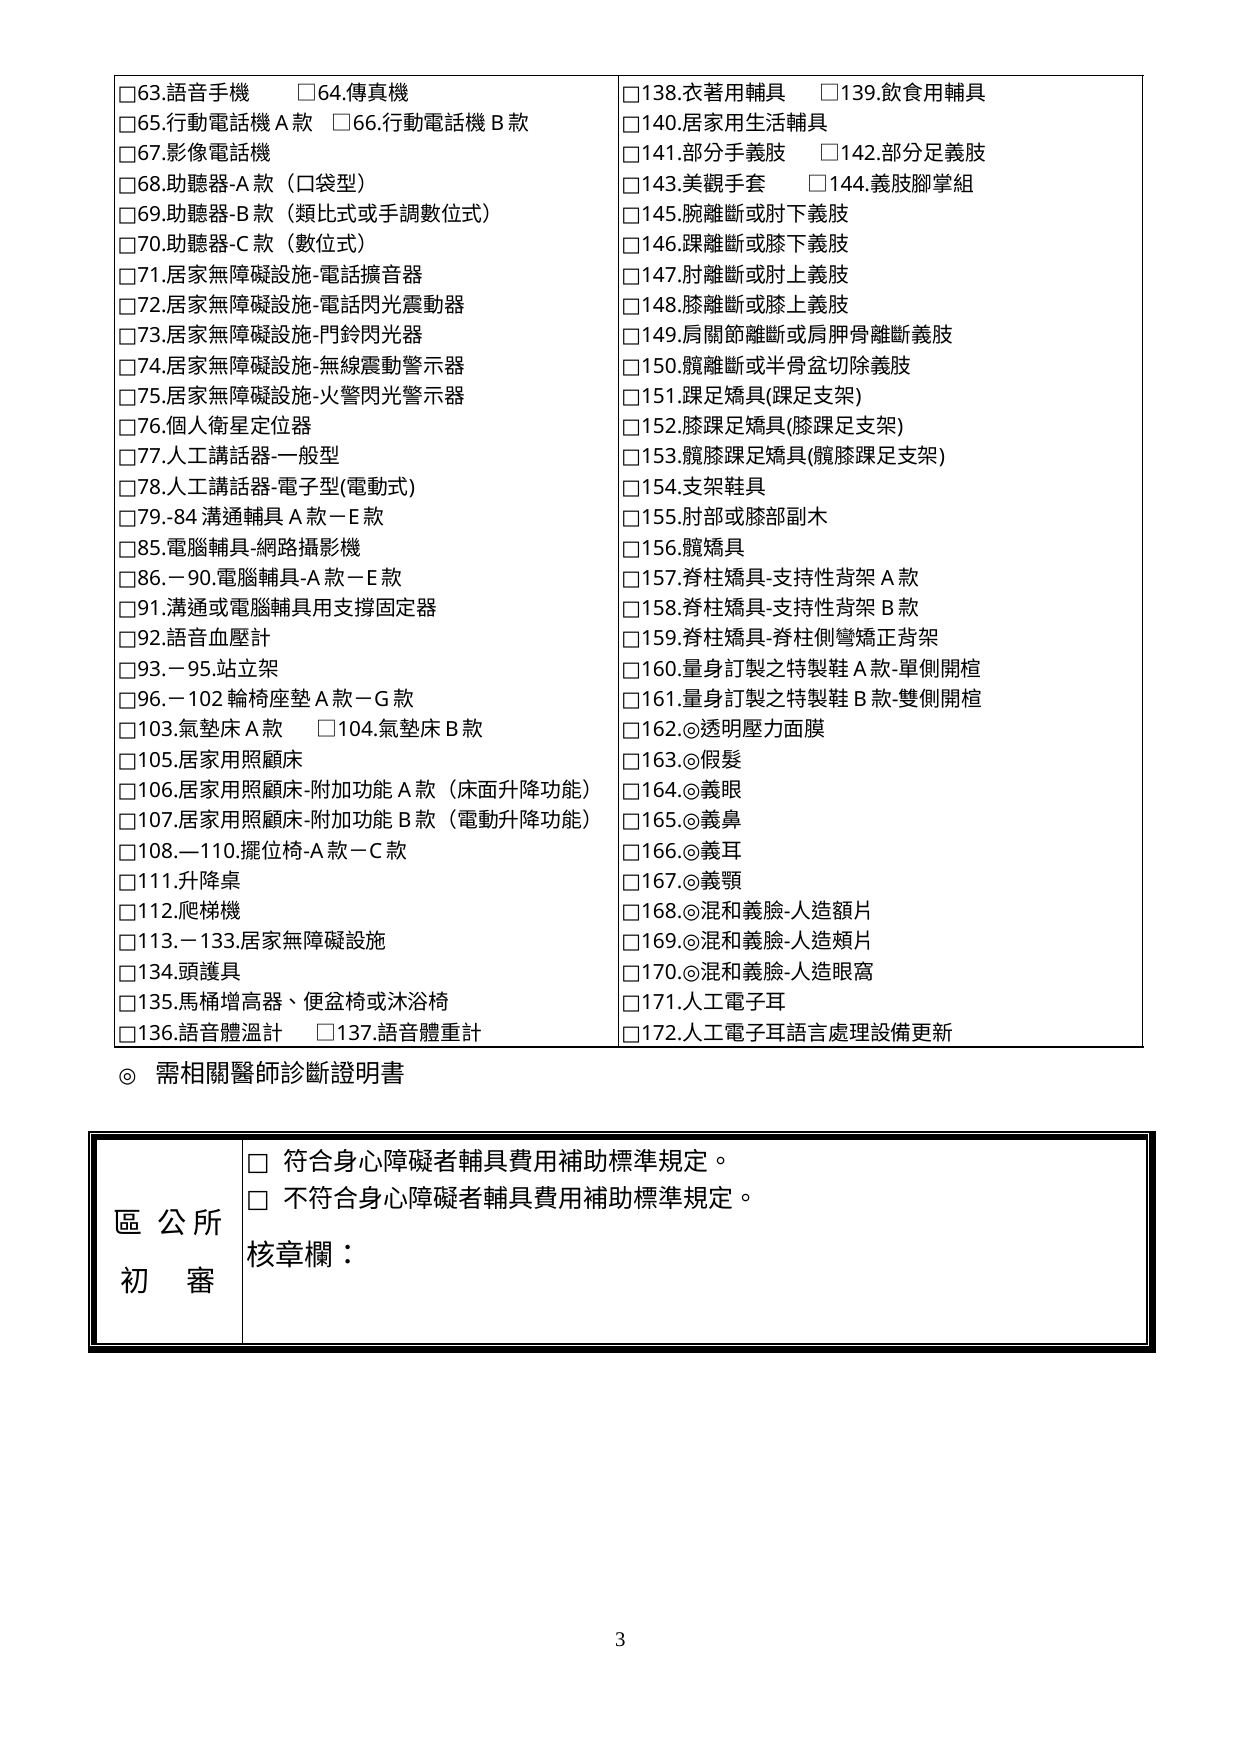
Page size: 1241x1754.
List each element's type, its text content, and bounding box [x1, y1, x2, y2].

table_header 區 公 所 初 審 [97, 1140, 242, 1343]
table_header 符合身心障礙者輔具費用補助標準規定。 不符合身心障礙者輔具費用補助標準規定。 核章欄： [243, 1140, 1146, 1343]
list 需相關醫師診斷證明書 [118, 1048, 1122, 1089]
table_header □63.語音手機 □64.傳真機 □65.行動電話機A款 □66.行動電話機B款 □67.影像電話機 □68.助聽器-A款（口袋型） □69.助聽器-B款（類比式或手調數位式） □70.助聽器-C款（數位式） □71.居家無障礙設施-電話擴音器 □72.居家無障礙設施-電話閃光震動器 □73.居家無障礙設施-門鈴閃光器 □74.居家無障礙設施-無線震動警示器 □75.居家無障礙設施-火警閃光警示器 □76.個人衛星定位器 □77.人工講話器-一般型 □78.人工講話器-電子型(電動式) □79.-84溝通輔具A款－E款 □85.電腦輔具-網路攝影機 □86.－90.電腦輔具-A款－E款 □91.溝通或電腦輔具用支撐固定器 □92.語音血壓計 □93.－95.站立架 □96.－102輪椅座墊A款－G款 □103.氣墊床A款 □104.氣墊床B款 □105.居家用照顧床 □106.居家用照顧床-附加功能A款（床面升降功能） □107.居家用照顧床-附加功能B款（電動升降功能） □108.—110.擺位椅-A款－C款 □111.升降桌 □112.爬梯機 □113.－133.居家無障礙設施 □134.頭護具 □135.馬桶增高器、便盆椅或沐浴椅 □136.語音體溫計 □137.語音體重計 [115, 76, 618, 1046]
table_header □138.衣著用輔具 □139.飲食用輔具 □140.居家用生活輔具 □141.部分手義肢 □142.部分足義肢 □143.美觀手套 □144.義肢腳掌組 □145.腕離斷或肘下義肢 □146.踝離斷或膝下義肢 □147.肘離斷或肘上義肢 □148.膝離斷或膝上義肢 □149.肩關節離斷或肩胛骨離斷義肢 □150.髖離斷或半骨盆切除義肢 □151.踝足矯具(踝足支架) □152.膝踝足矯具(膝踝足支架) □153.髖膝踝足矯具(髖膝踝足支架) □154.支架鞋具 □155.肘部或膝部副木 □156.髖矯具 □157.脊柱矯具-支持性背架A款 □158.脊柱矯具-支持性背架B款 □159.脊柱矯具-脊柱側彎矯正背架 □160.量身訂製之特製鞋A款-單側開楦 □161.量身訂製之特製鞋B款-雙側開楦 □162.◎透明壓力面膜 □163.◎假髮 □164.◎義眼 □165.◎義鼻 □166.◎義耳 □167.◎義顎 □168.◎混和義臉-人造額片 □169.◎混和義臉-人造頰片 □170.◎混和義臉-人造眼窩 □171.人工電子耳 □172.人工電子耳語言處理設備更新 [619, 76, 1142, 1046]
